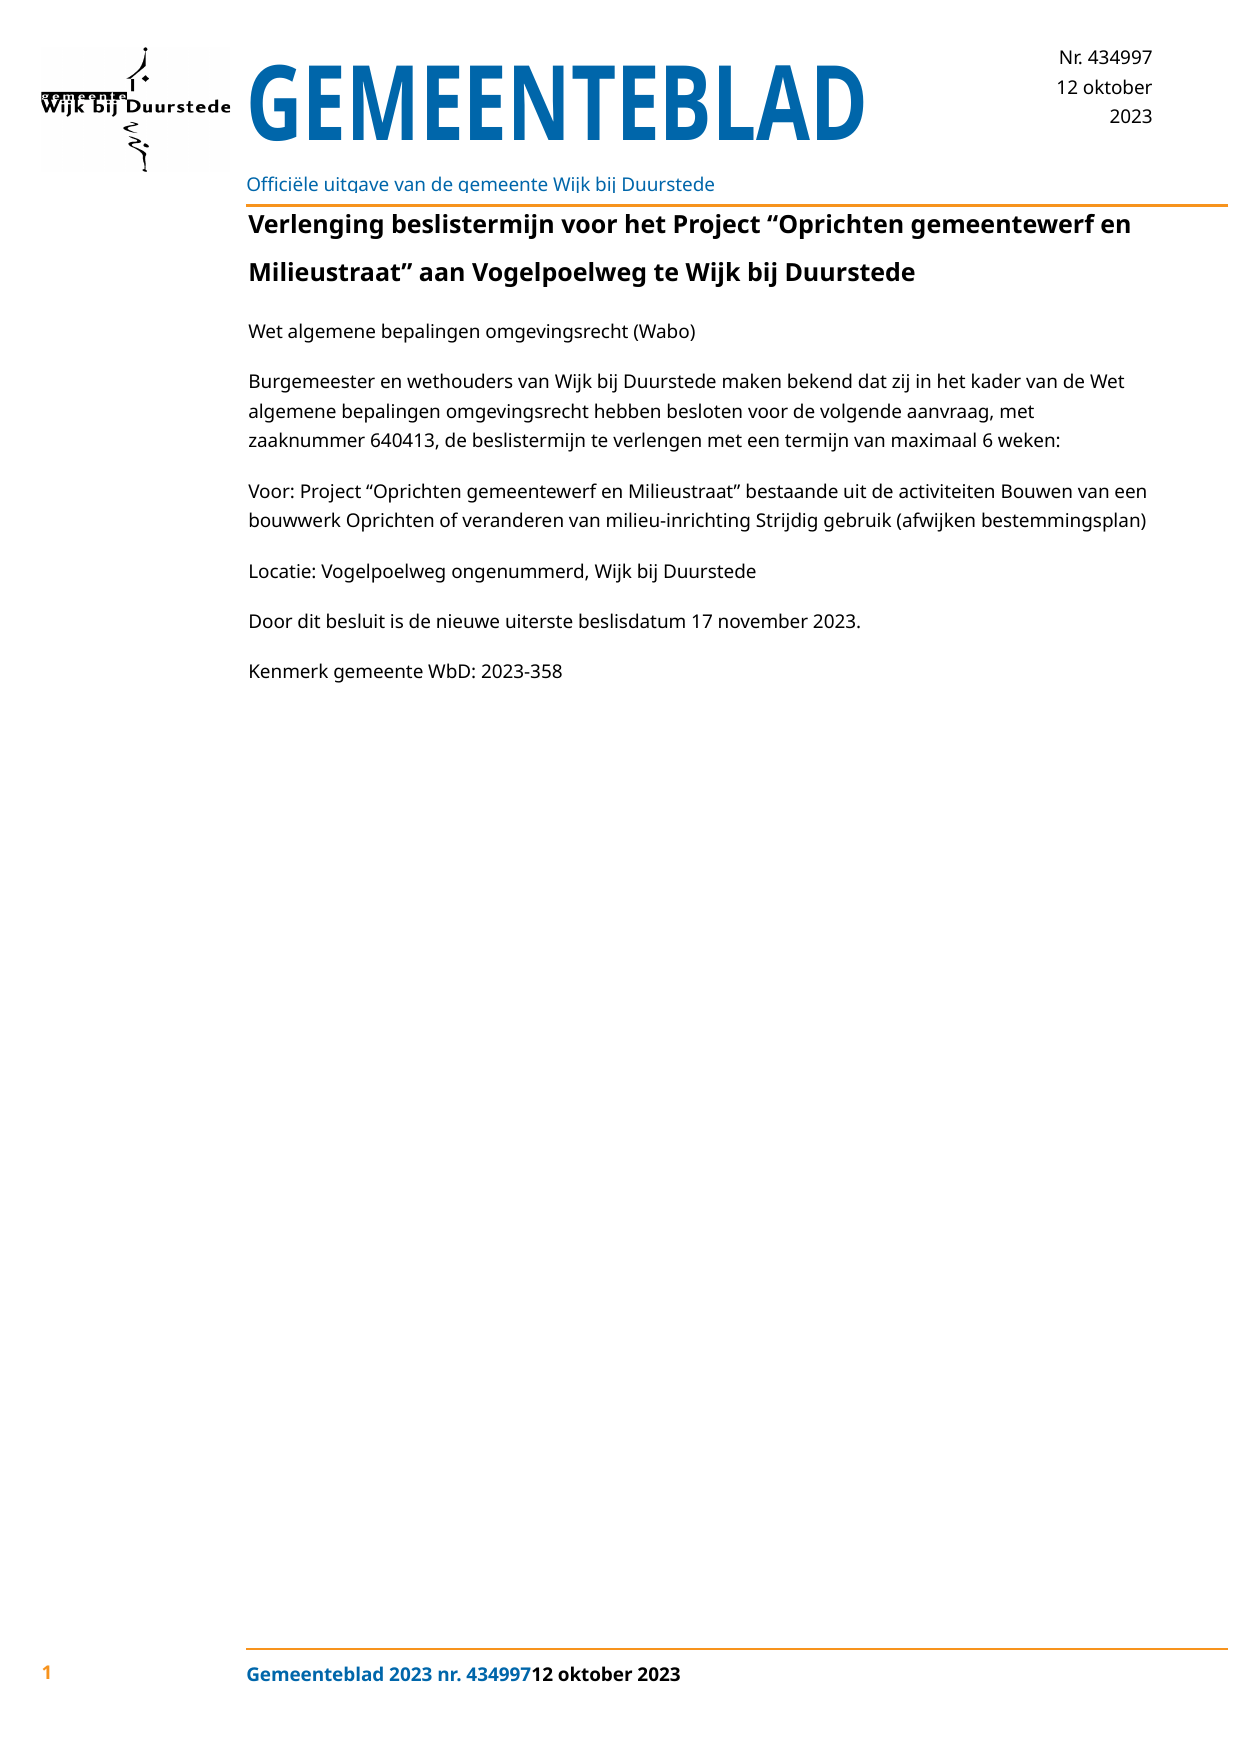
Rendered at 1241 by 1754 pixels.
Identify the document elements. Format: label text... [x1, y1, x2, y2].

picture [41, 47, 231, 172]
text Wet algemene bepalingen omgevingsrecht (Wabo) [248, 318, 1152, 344]
text Burgemeester en wethouders van Wijk bij Duurstede maken bekend dat zij in het kader van de Wet algemene bepalingen omgevingsrecht hebben besloten voor de volgende aanvraag, met zaaknummer 640413, de beslistermijn te verlengen met een termijn van maximaal 6 weken: [248, 368, 1152, 453]
text Voor: Project “Oprichten gemeentewerf en Milieustraat” bestaande uit de activiteiten Bouwen van een bouwwerk Oprichten of veranderen van milieu-inrichting Strijdig gebruik (afwijken bestemmingsplan) [248, 478, 1152, 533]
text Verlenging beslistermijn voor het Project “Oprichten gemeentewerf en Milieustraat” aan Vogelpoelweg te Wijk bij Duurstede [248, 207, 1152, 288]
text Door dit besluit is de nieuwe uiterste beslisdatum 17 november 2023. [248, 608, 1152, 634]
text Locatie: Vogelpoelweg ongenummerd, Wijk bij Duurstede [248, 558, 1152, 584]
text Kenmerk gemeente WbD: 2023-358 [248, 659, 1152, 684]
